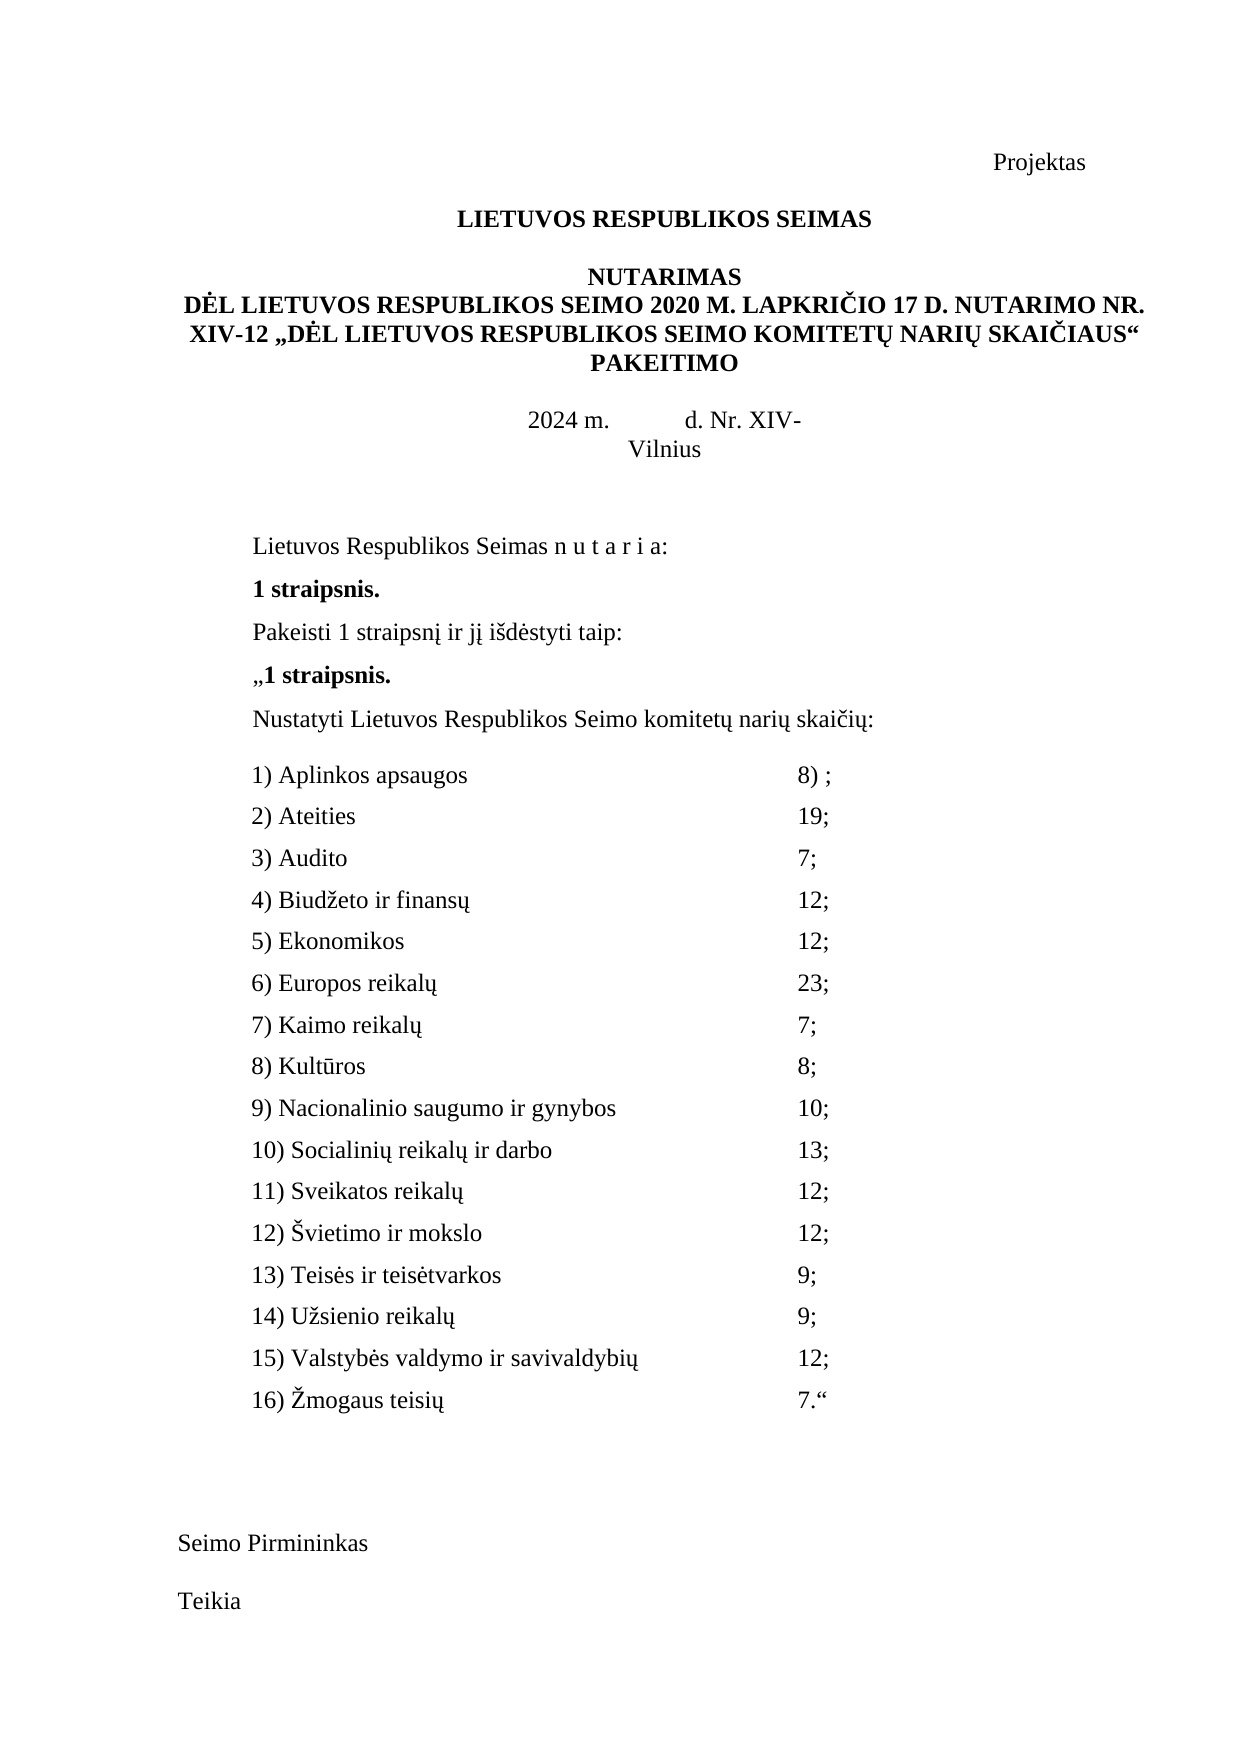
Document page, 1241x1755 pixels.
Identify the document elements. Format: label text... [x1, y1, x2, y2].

table_cell 16) Žmogaus teisių [236, 1372, 782, 1413]
text LIETUVOS RESPUBLIKOS SEIMAS [177, 204, 1152, 233]
table_cell 12; [782, 1205, 1151, 1247]
table_cell 4) Biudžeto ir finansų [236, 872, 782, 913]
text DĖL LIETUVOS RESPUBLIKOS SEIMO 2020 M. LAPKRIČIO 17 D. NUTARIMO NR. XIV-12 „DĖL LIETUVOS RESPUBLIKOS SEIMO KOMITETŲ NARIŲ SKAIČIAUS“ PAKEITIMO [177, 291, 1152, 377]
table_cell 7) Kaimo reikalų [236, 997, 782, 1038]
table_header 8) ; [782, 747, 1151, 788]
text „1 straipsnis. [177, 661, 1152, 689]
table_cell 8) Kultūros [236, 1039, 782, 1080]
table_cell 7.“ [782, 1372, 1151, 1413]
text Teikia [177, 1586, 1152, 1615]
text Lietuvos Respublikos Seimas n u t a r i a: [177, 531, 1152, 560]
text Projektas [852, 147, 1152, 176]
table_cell 11) Sveikatos reikalų [236, 1164, 782, 1205]
table_cell 8; [782, 1039, 1151, 1080]
text Nustatyti Lietuvos Respublikos Seimo komitetų narių skaičių: [177, 704, 1152, 732]
table_cell 12; [782, 914, 1151, 955]
table_cell 14) Užsienio reikalų [236, 1289, 782, 1330]
table_cell 5) Ekonomikos [236, 914, 782, 955]
table_cell 12; [782, 872, 1151, 913]
table_cell 2) Ateities [236, 789, 782, 830]
table_cell 3) Audito [236, 830, 782, 872]
table_cell 13; [782, 1122, 1151, 1163]
table_cell 9; [782, 1247, 1151, 1288]
text NUTARIMAS [177, 262, 1152, 291]
text Seimo Pirmininkas [177, 1528, 1152, 1557]
table_cell 7; [782, 997, 1151, 1038]
table_cell 12; [782, 1330, 1151, 1372]
text 1 straipsnis. [177, 574, 1152, 603]
table_cell 13) Teisės ir teisėtvarkos [236, 1247, 782, 1288]
table_cell 7; [782, 830, 1151, 872]
text Pakeisti 1 straipsnį ir jį išdėstyti taip: [177, 617, 1152, 646]
table_cell 6) Europos reikalų [236, 955, 782, 997]
text 2024 m. d. Nr. XIV- [177, 406, 1152, 434]
table_cell 19; [782, 789, 1151, 830]
table_cell 9) Nacionalinio saugumo ir gynybos [236, 1080, 782, 1122]
table_cell 9; [782, 1289, 1151, 1330]
table_cell 12; [782, 1164, 1151, 1205]
table_cell 12) Švietimo ir mokslo [236, 1205, 782, 1247]
table_cell 15) Valstybės valdymo ir savivaldybių [236, 1330, 782, 1372]
text Vilnius [177, 434, 1152, 463]
table_cell 23; [782, 955, 1151, 997]
table_cell 10) Socialinių reikalų ir darbo [236, 1122, 782, 1163]
table_header 1) Aplinkos apsaugos [236, 747, 782, 788]
table_cell 10; [782, 1080, 1151, 1122]
